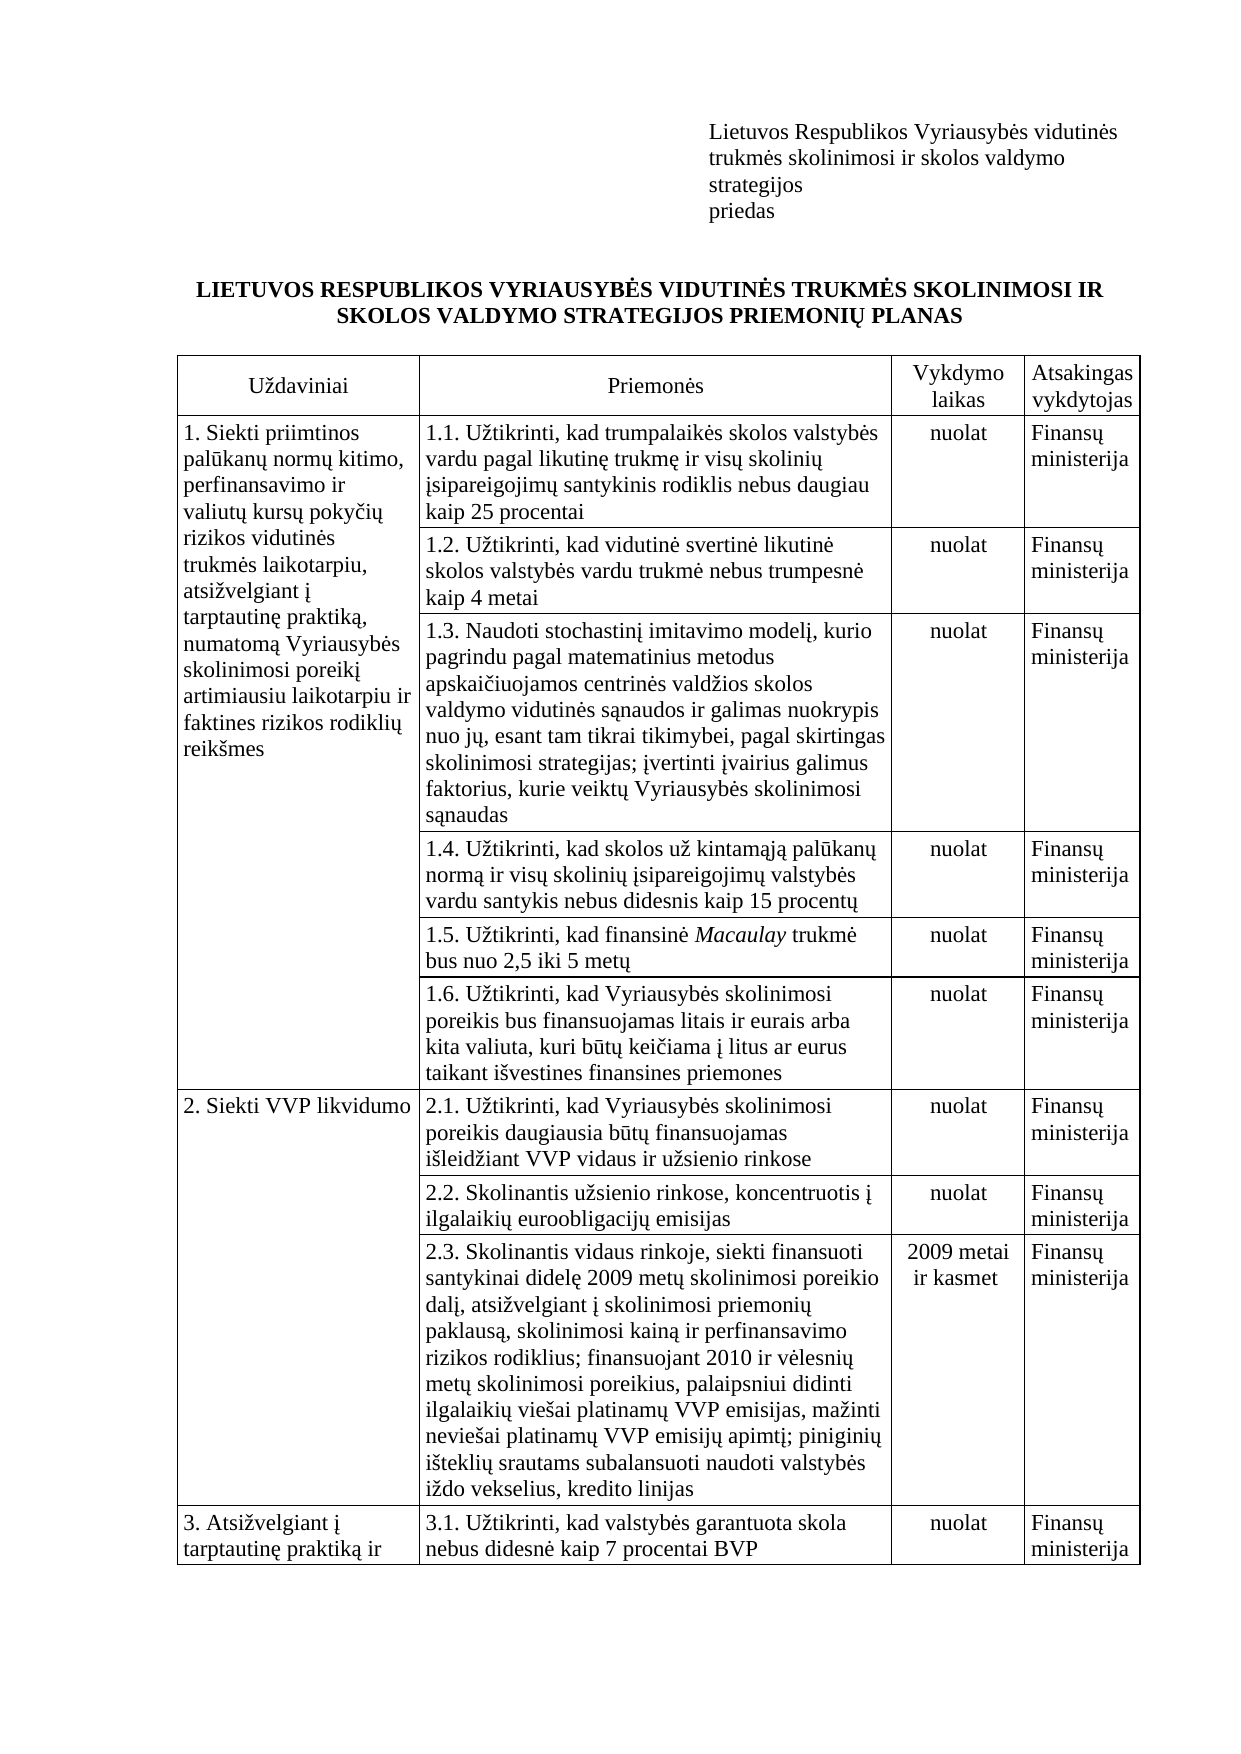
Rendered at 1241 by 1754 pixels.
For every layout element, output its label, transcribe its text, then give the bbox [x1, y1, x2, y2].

table_cell Finansų ministerija [1025, 1176, 1139, 1234]
table_cell Finansų ministerija [1025, 528, 1139, 613]
text Lietuvos Respublikos Vyriausybės vidutinės trukmės skolinimosi ir skolos valdymo strategijos priedas [709, 118, 1122, 223]
table_cell Finansų ministerija [1025, 918, 1139, 976]
table_cell 2009 metai ir kasmet [892, 1235, 1024, 1504]
table_cell nuolat [892, 1176, 1024, 1234]
table_header Priemonės [420, 356, 891, 415]
table_cell 1.5. Užtikrinti, kad finansinė Macaulay trukmė bus nuo 2,5 iki 5 metų [420, 918, 891, 976]
table_cell Finansų ministerija [1025, 1090, 1139, 1174]
table_cell 2. Siekti VVP likvidumo [178, 1090, 419, 1504]
table_cell nuolat [892, 1506, 1024, 1564]
table_cell Finansų ministerija [1025, 832, 1139, 917]
table_cell Finansų ministerija [1025, 614, 1139, 831]
table_cell 1.6. Užtikrinti, kad Vyriausybės skolinimosi poreikis bus finansuojamas litais ir eurais arba kita valiuta, kuri būtų keičiama į litus ar eurus taikant išvestines finansines priemones [420, 978, 891, 1089]
table_cell Finansų ministerija [1025, 416, 1139, 527]
table_cell nuolat [892, 528, 1024, 613]
table_cell nuolat [892, 978, 1024, 1089]
table_cell 1.1. Užtikrinti, kad trumpalaikės skolos valstybės vardu pagal likutinę trukmę ir visų skolinių įsipareigojimų santykinis rodiklis nebus daugiau kaip 25 procentai [420, 416, 891, 527]
table_cell 3. Atsižvelgiant į tarptautinę praktiką ir [178, 1506, 419, 1564]
table_cell nuolat [892, 832, 1024, 917]
table_cell 2.3. Skolinantis vidaus rinkoje, siekti finansuoti santykinai didelę 2009 metų skolinimosi poreikio dalį, atsižvelgiant į skolinimosi priemonių paklausą, skolinimosi kainą ir perfinansavimo rizikos rodiklius; finansuojant 2010 ir vėlesnių metų skolinimosi poreikius, palaipsniui didinti ilgalaikių viešai platinamų VVP emisijas, mažinti neviešai platinamų VVP emisijų apimtį; piniginių išteklių srautams subalansuoti naudoti valstybės iždo vekselius, kredito linijas [420, 1235, 891, 1504]
table_header Uždaviniai [178, 356, 419, 415]
table_cell 2.1. Užtikrinti, kad Vyriausybės skolinimosi poreikis daugiausia būtų finansuojamas išleidžiant VVP vidaus ir užsienio rinkose [420, 1090, 891, 1174]
table_cell nuolat [892, 614, 1024, 831]
table_cell 3.1. Užtikrinti, kad valstybės garantuota skola nebus didesnė kaip 7 procentai BVP [420, 1506, 891, 1564]
table_cell Finansų ministerija [1025, 1235, 1139, 1504]
table_cell 1. Siekti priimtinos palūkanų normų kitimo, perfinansavimo ir valiutų kursų pokyčių rizikos vidutinės trukmės laikotarpiu, atsižvelgiant į tarptautinę praktiką, numatomą Vyriausybės skolinimosi poreikį artimiausiu laikotarpiu ir faktines rizikos rodiklių reikšmes [178, 416, 419, 1089]
table_cell nuolat [892, 416, 1024, 527]
table_cell 1.4. Užtikrinti, kad skolos už kintamąją palūkanų normą ir visų skolinių įsipareigojimų valstybės vardu santykis nebus didesnis kaip 15 procentų [420, 832, 891, 917]
table_cell 1.3. Naudoti stochastinį imitavimo modelį, kurio pagrindu pagal matematinius metodus apskaičiuojamos centrinės valdžios skolos valdymo vidutinės sąnaudos ir galimas nuokrypis nuo jų, esant tam tikrai tikimybei, pagal skirtingas skolinimosi strategijas; įvertinti įvairius galimus faktorius, kurie veiktų Vyriausybės skolinimosi sąnaudas [420, 614, 891, 831]
table_cell nuolat [892, 918, 1024, 976]
table_cell Finansų ministerija [1025, 978, 1139, 1089]
text LIETUVOS RESPUBLIKOS VYRIAUSYBĖS VIDUTINĖS TRUKMĖS SKOLINIMOSI IR SKOLOS VALDYMO STRATEGIJOS PRIEMONIŲ PLANAS [177, 276, 1122, 329]
table_cell nuolat [892, 1090, 1024, 1174]
table_cell 1.2. Užtikrinti, kad vidutinė svertinė likutinė skolos valstybės vardu trukmė nebus trumpesnė kaip 4 metai [420, 528, 891, 613]
table_header Atsakingas vykdytojas [1025, 356, 1139, 415]
table_cell 2.2. Skolinantis užsienio rinkose, koncentruotis į ilgalaikių euroobligacijų emisijas [420, 1176, 891, 1234]
table_cell Finansų ministerija [1025, 1506, 1139, 1564]
table_header Vykdymo laikas [892, 356, 1024, 415]
